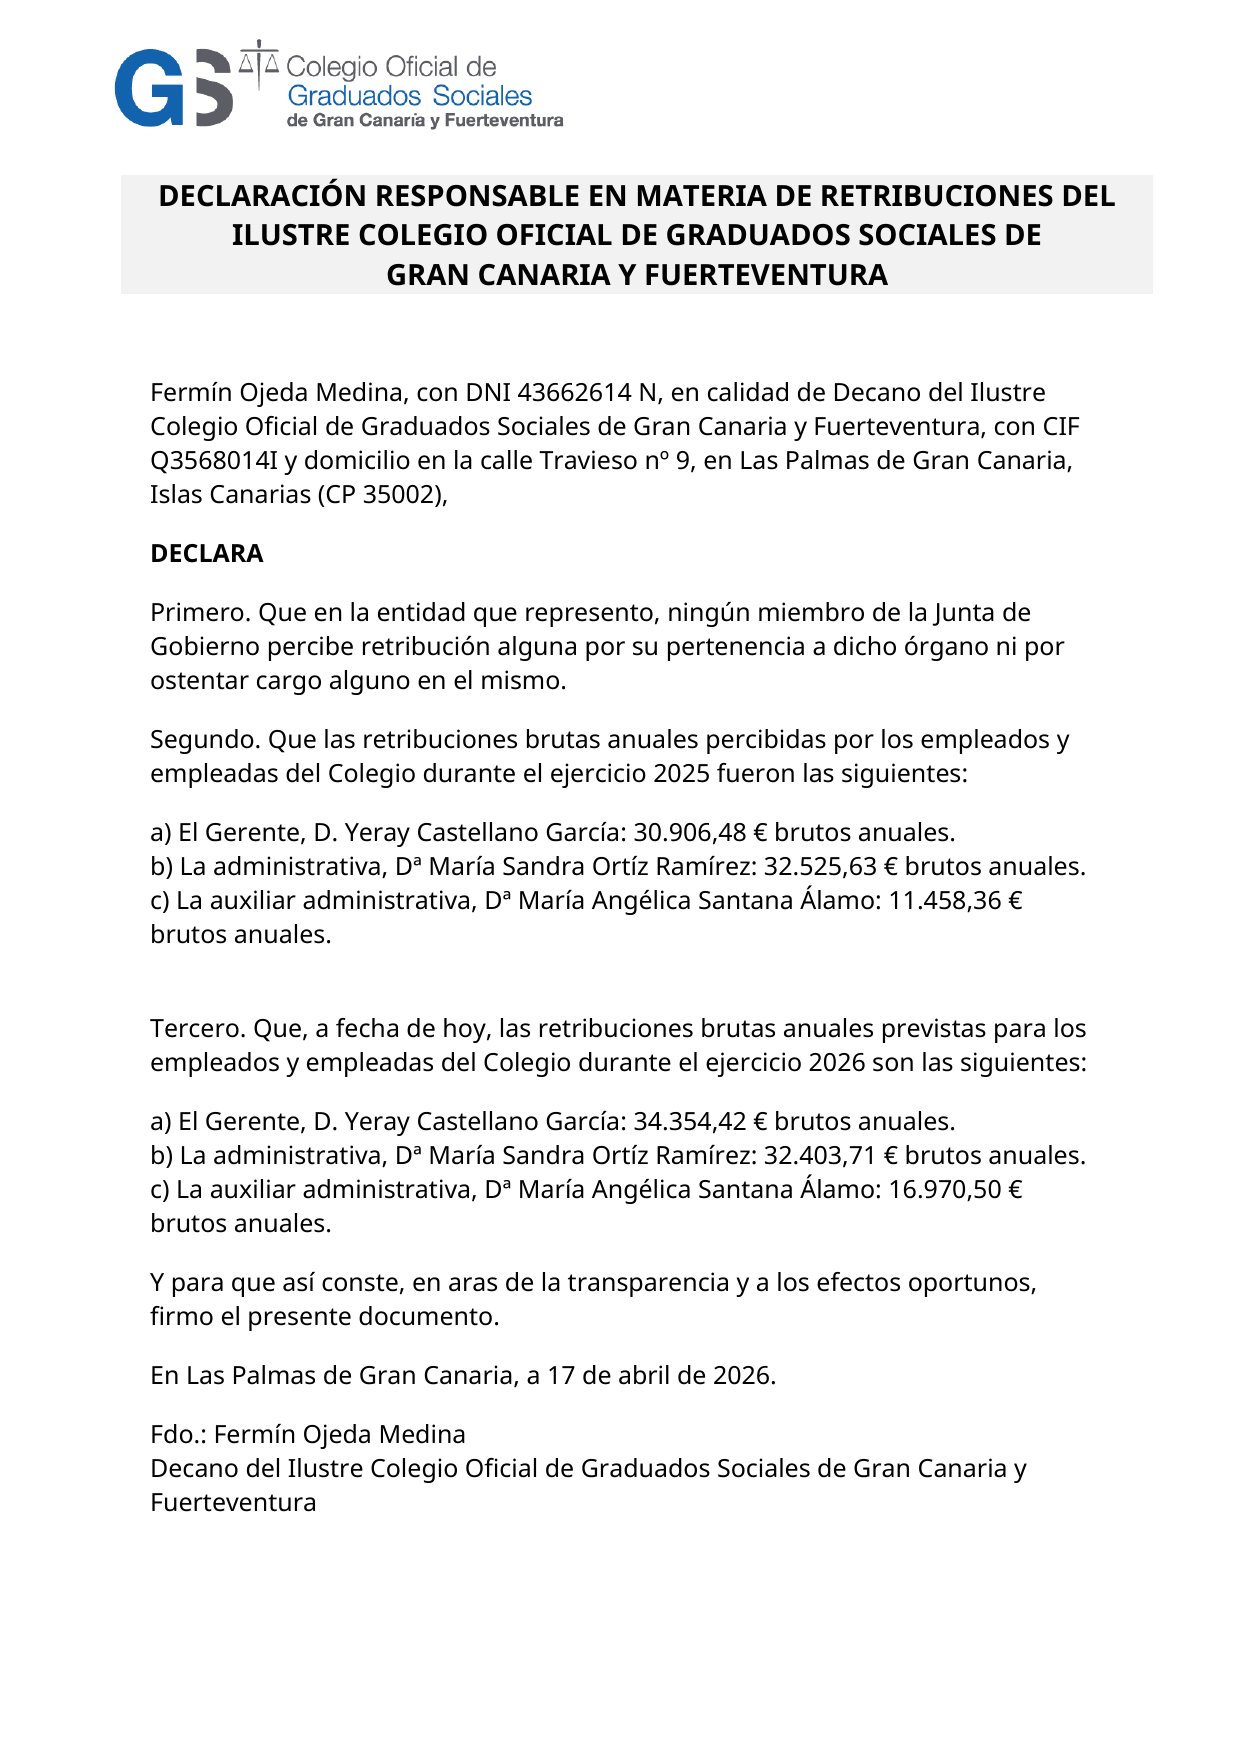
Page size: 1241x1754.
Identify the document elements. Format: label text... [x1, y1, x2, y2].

text Primero. Que en la entidad que represento, ningún miembro de la Junta de Gobierno percibe retribución alguna por su pertenencia a dicho órgano ni por ostentar cargo alguno en el mismo. [150, 594, 1090, 697]
text Tercero. Que, a fecha de hoy, las retribuciones brutas anuales previstas para los empleados y empleadas del Colegio durante el ejercicio 2026 son las siguientes: [150, 1010, 1090, 1078]
text Fermín Ojeda Medina, con DNI 43662614 N, en calidad de Decano del Ilustre Colegio Oficial de Graduados Sociales de Gran Canaria y Fuerteventura, con CIF Q3568014I y domicilio en la calle Travieso nº 9, en Las Palmas de Gran Canaria, Islas Canarias (CP 35002), [150, 374, 1090, 511]
text DECLARACIÓN RESPONSABLE EN MATERIA DE RETRIBUCIONES DEL ILUSTRE COLEGIO OFICIAL DE GRADUADOS SOCIALES DE GRAN CANARIA Y FUERTEVENTURA [121, 175, 1153, 294]
text En Las Palmas de Gran Canaria, a 17 de abril de 2026. [150, 1358, 1090, 1392]
text a) El Gerente, D. Yeray Castellano García: 34.354,42 € brutos anuales. b) La administrativa, Dª María Sandra Ortíz Ramírez: 32.403,71 € brutos anuales. c) La auxiliar administrativa, Dª María Angélica Santana Álamo: 16.970,50 € brutos anuales. [150, 1103, 1090, 1239]
picture [76, 4, 608, 151]
text DECLARA [150, 536, 1090, 569]
text Fdo.: Fermín Ojeda Medina Decano del Ilustre Colegio Oficial de Graduados Sociales de Gran Canaria y Fuerteventura [150, 1417, 1090, 1519]
text a) El Gerente, D. Yeray Castellano García: 30.906,48 € brutos anuales. b) La administrativa, Dª María Sandra Ortíz Ramírez: 32.525,63 € brutos anuales. c) La auxiliar administrativa, Dª María Angélica Santana Álamo: 11.458,36 € brutos anuales. [150, 815, 1090, 985]
text Y para que así conste, en aras de la transparencia y a los efectos oportunos, firmo el presente documento. [150, 1264, 1090, 1333]
text Segundo. Que las retribuciones brutas anuales percibidas por los empleados y empleadas del Colegio durante el ejercicio 2025 fueron las siguientes: [150, 722, 1090, 790]
